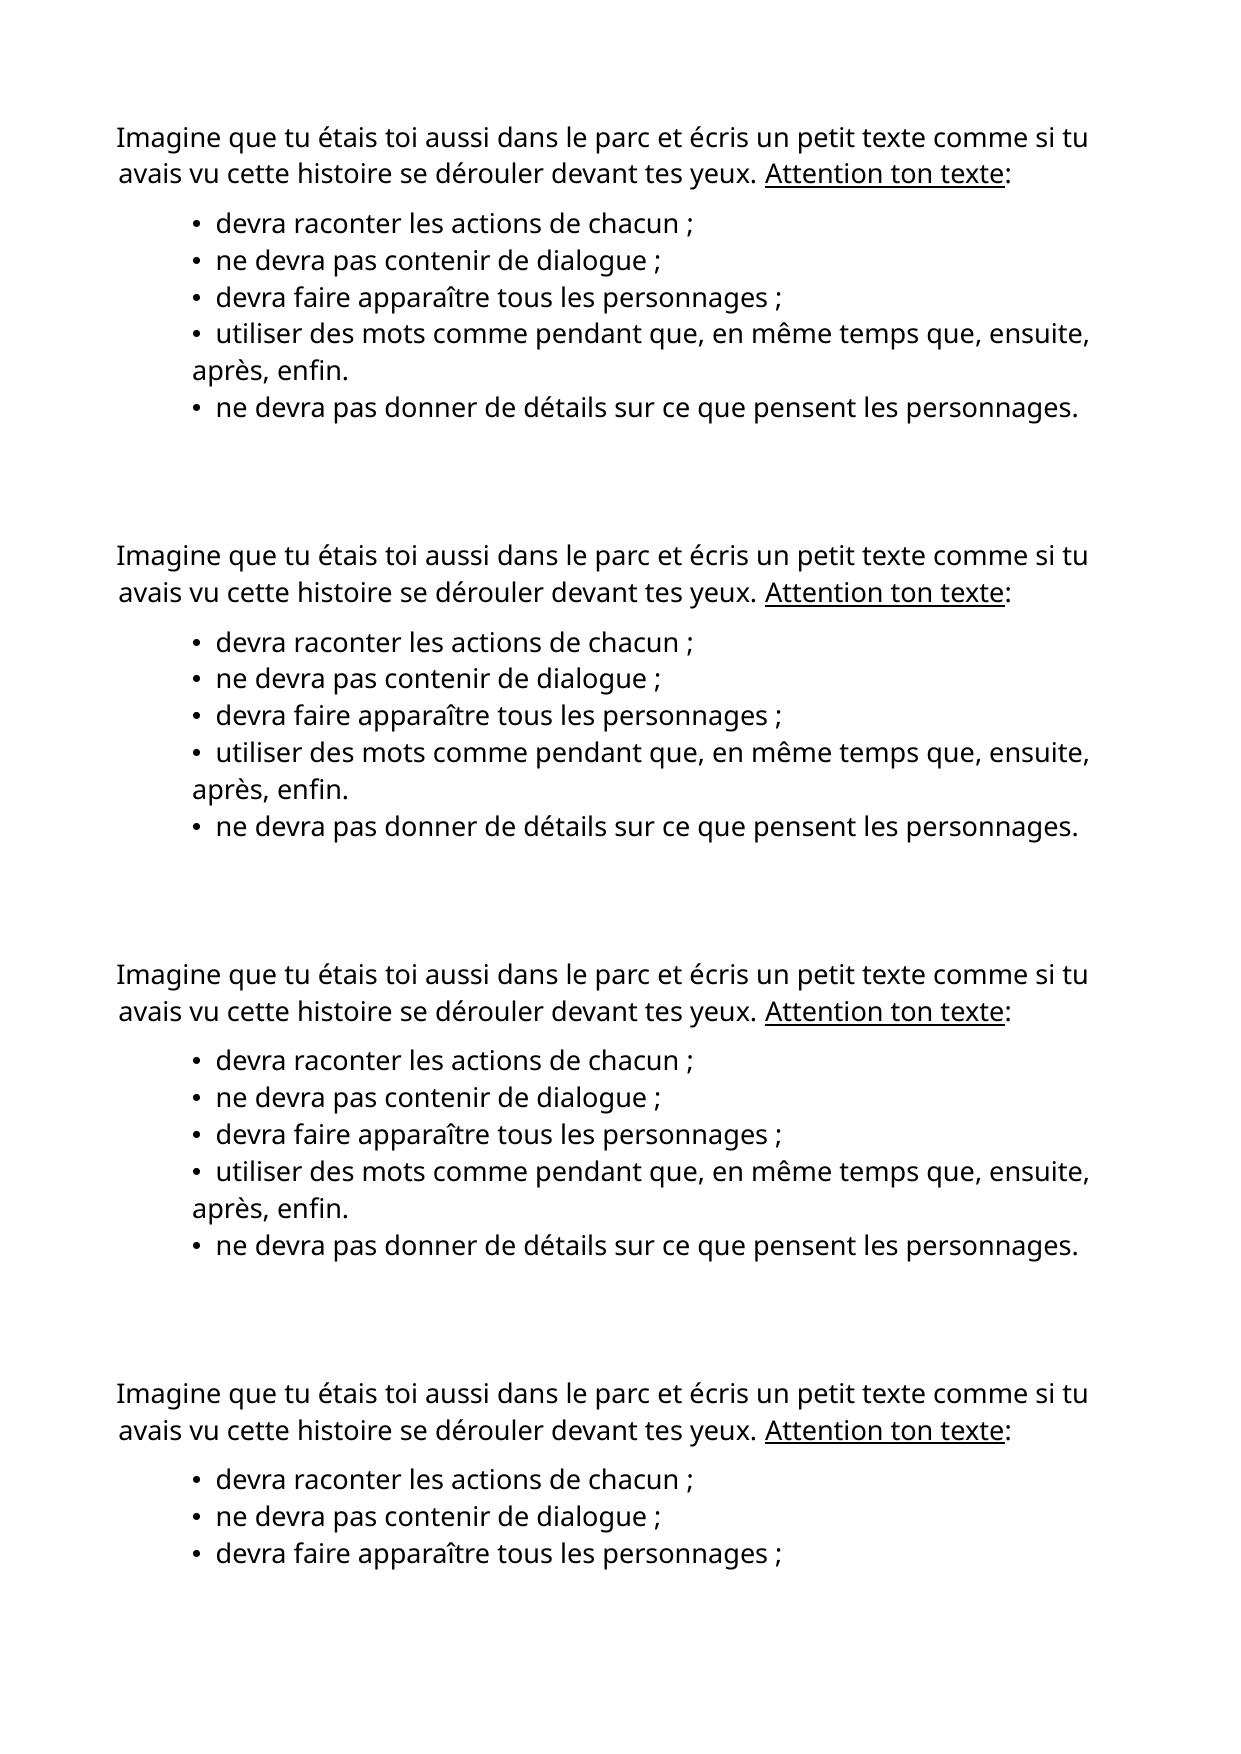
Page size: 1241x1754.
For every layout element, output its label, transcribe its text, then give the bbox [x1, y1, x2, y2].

list ne devra pas donner de détails sur ce que pensent les personnages. [118, 389, 1122, 426]
list ne devra pas contenir de dialogue ; [118, 1497, 1122, 1534]
list ne devra pas donner de détails sur ce que pensent les personnages. [118, 807, 1122, 844]
list ne devra pas donner de détails sur ce que pensent les personnages. [118, 1226, 1122, 1263]
list devra raconter les actions de chacun ; [118, 623, 1122, 660]
list utiliser des mots comme pendant que, en même temps que, ensuite, après, enfin. [118, 1152, 1122, 1226]
list devra faire apparaître tous les personnages ; [118, 1534, 1122, 1571]
list devra faire apparaître tous les personnages ; [118, 697, 1122, 734]
list ne devra pas contenir de dialogue ; [118, 660, 1122, 697]
list utiliser des mots comme pendant que, en même temps que, ensuite, après, enfin. [118, 315, 1122, 389]
text Imagine que tu étais toi aussi dans le parc et écris un petit texte comme si tu avais vu cette histoire se dérouler devant tes yeux. Attention ton texte: [116, 537, 1122, 611]
list devra raconter les actions de chacun ; [118, 204, 1122, 241]
list utiliser des mots comme pendant que, en même temps que, ensuite, après, enfin. [118, 734, 1122, 807]
text Imagine que tu étais toi aussi dans le parc et écris un petit texte comme si tu avais vu cette histoire se dérouler devant tes yeux. Attention ton texte: [116, 1374, 1122, 1448]
text Imagine que tu étais toi aussi dans le parc et écris un petit texte comme si tu avais vu cette histoire se dérouler devant tes yeux. Attention ton texte: [116, 118, 1122, 192]
text Imagine que tu étais toi aussi dans le parc et écris un petit texte comme si tu avais vu cette histoire se dérouler devant tes yeux. Attention ton texte: [116, 956, 1122, 1029]
list ne devra pas contenir de dialogue ; [118, 1079, 1122, 1116]
list devra raconter les actions de chacun ; [118, 1461, 1122, 1497]
list devra faire apparaître tous les personnages ; [118, 1116, 1122, 1152]
list devra raconter les actions de chacun ; [118, 1042, 1122, 1079]
list ne devra pas contenir de dialogue ; [118, 241, 1122, 278]
list devra faire apparaître tous les personnages ; [118, 278, 1122, 315]
